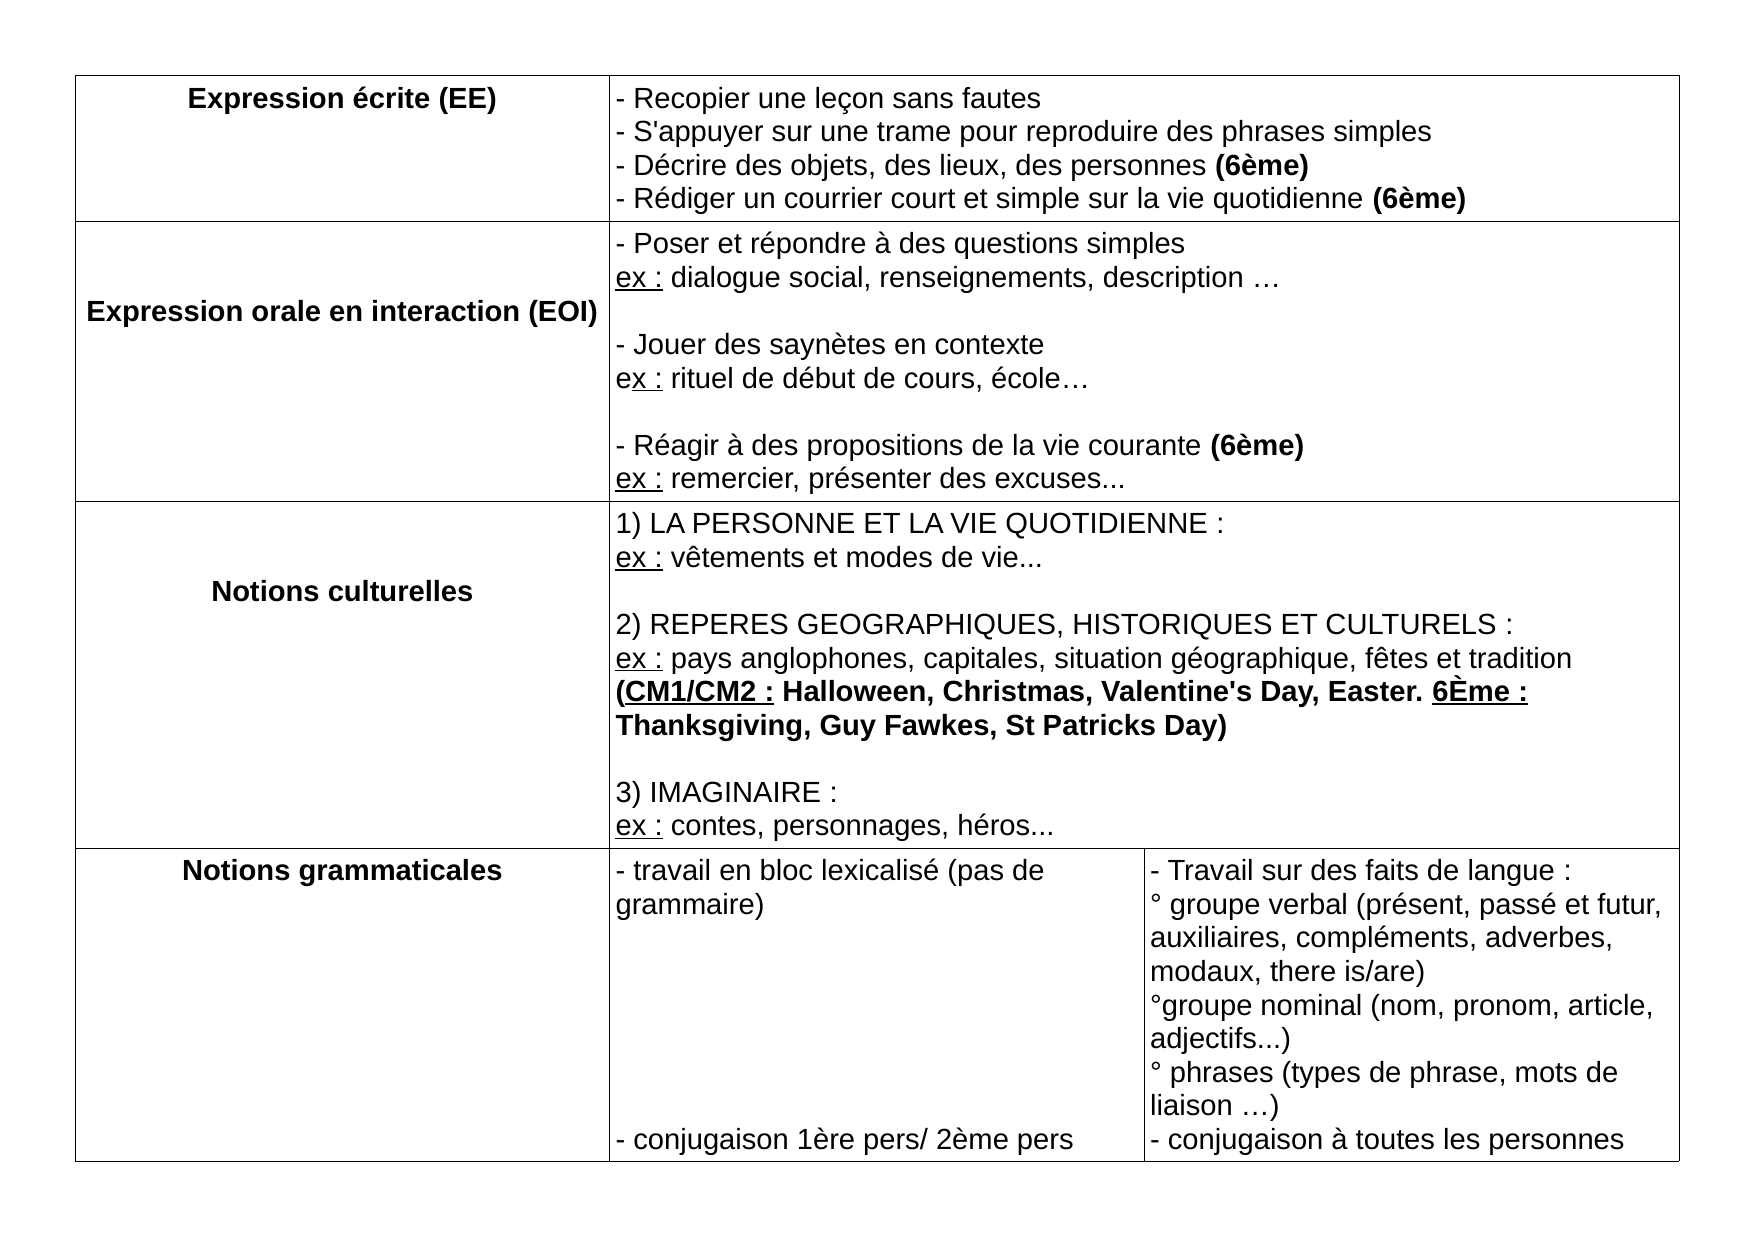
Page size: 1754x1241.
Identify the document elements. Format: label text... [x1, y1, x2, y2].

table_cell - travail en bloc lexicalisé (pas de grammaire) - conjugaison 1ère pers/ 2ème pers [610, 849, 1144, 1161]
table_cell Expression écrite (EE) [76, 76, 609, 221]
table_cell - Poser et répondre à des questions simples ex : dialogue social, renseignements, description … - Jouer des saynètes en contexte ex : rituel de début de cours, école… - Réagir à des propositions de la vie courante (6ème) ex : remercier, présenter des excuses... [610, 222, 1679, 501]
table_cell Notions culturelles [76, 502, 609, 848]
table_cell - Recopier une leçon sans fautes - S'appuyer sur une trame pour reproduire des phrases simples - Décrire des objets, des lieux, des personnes (6ème) - Rédiger un courrier court et simple sur la vie quotidienne (6ème) [610, 76, 1679, 221]
table_cell - Travail sur des faits de langue : ° groupe verbal (présent, passé et futur, auxiliaires, compléments, adverbes, modaux, there is/are) °groupe nominal (nom, pronom, article, adjectifs...) ° phrases (types de phrase, mots de liaison …) - conjugaison à toutes les personnes [1145, 849, 1679, 1161]
table_cell Expression orale en interaction (EOI) [76, 222, 609, 501]
table_cell 1) LA PERSONNE ET LA VIE QUOTIDIENNE : ex : vêtements et modes de vie... 2) REPERES GEOGRAPHIQUES, HISTORIQUES ET CULTURELS : ex : pays anglophones, capitales, situation géographique, fêtes et tradition (CM1/CM2 : Halloween, Christmas, Valentine's Day, Easter. 6Ème : Thanksgiving, Guy Fawkes, St Patricks Day) 3) IMAGINAIRE : ex : contes, personnages, héros... [610, 502, 1679, 848]
table_cell Notions grammaticales [76, 849, 609, 1161]
